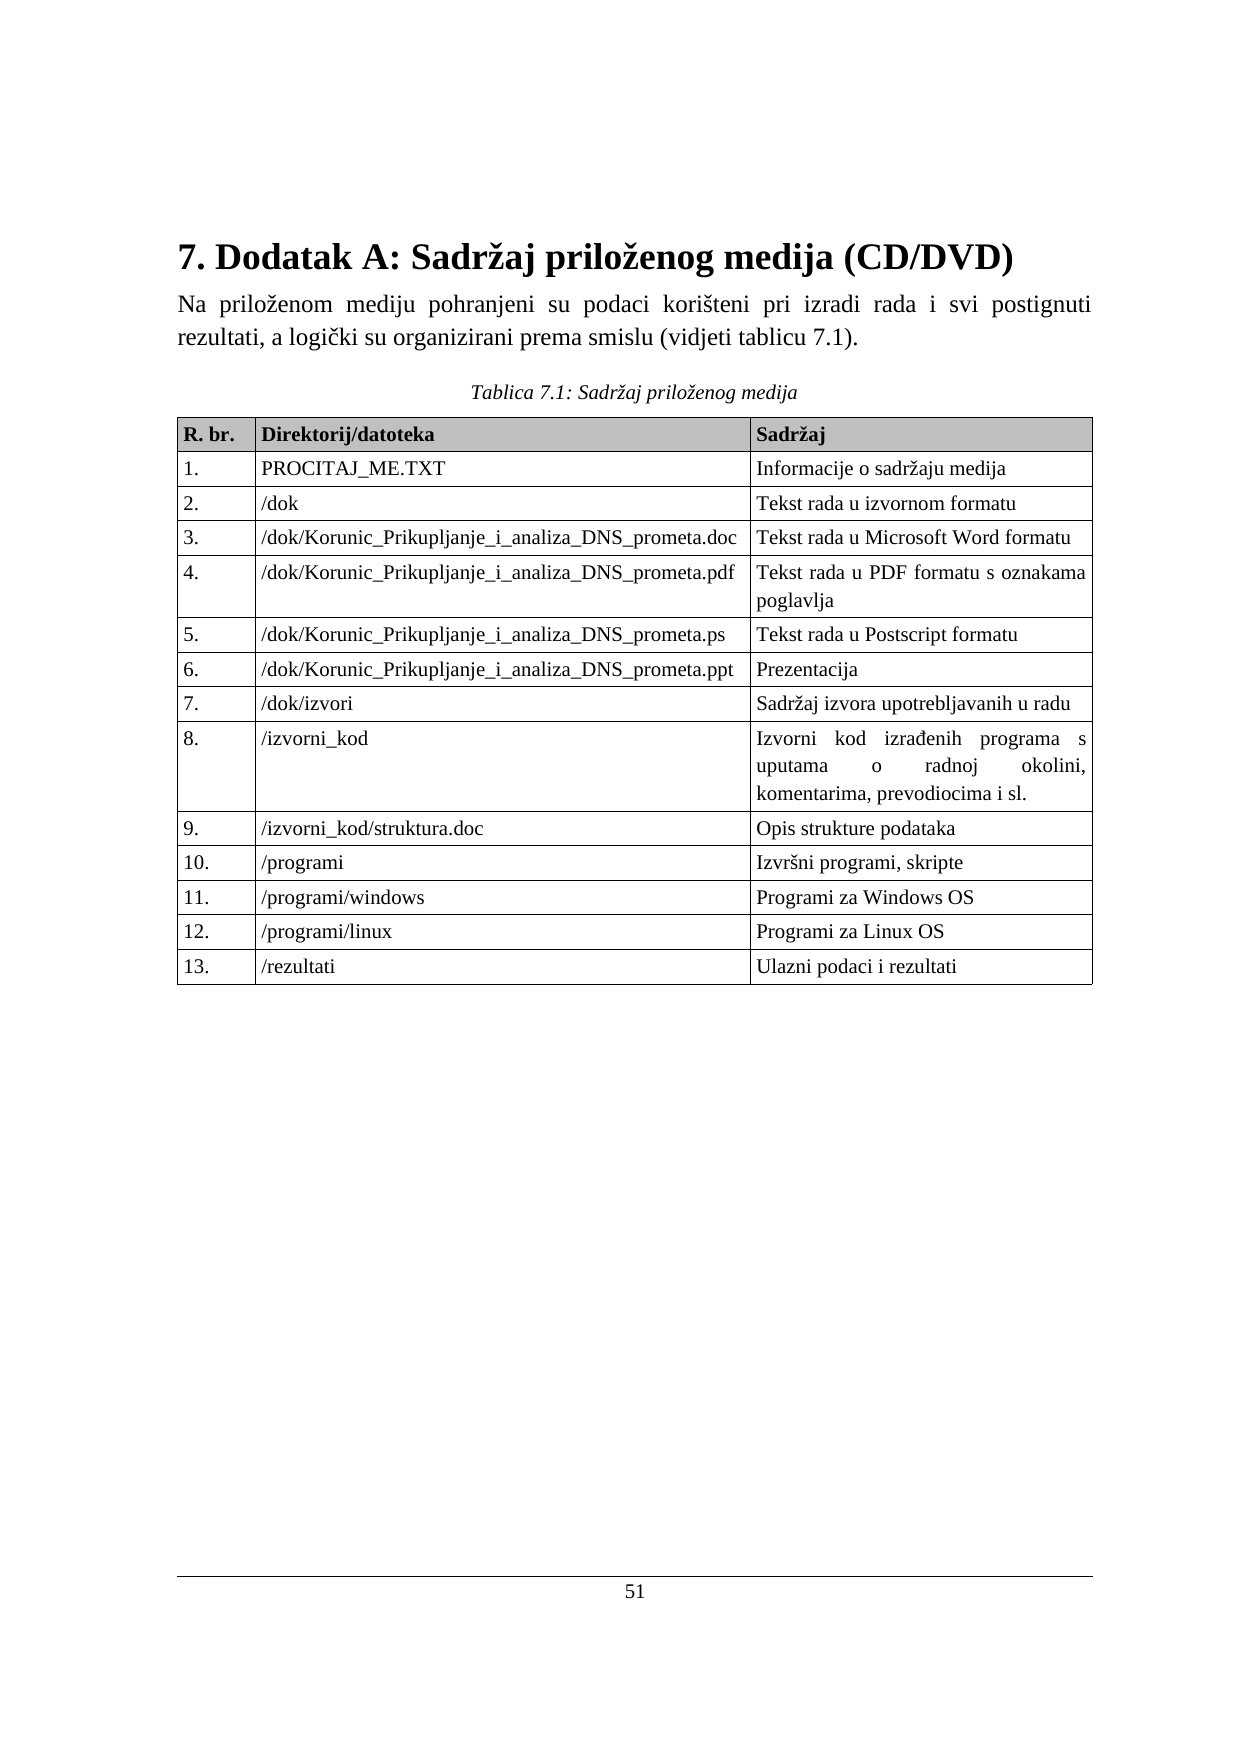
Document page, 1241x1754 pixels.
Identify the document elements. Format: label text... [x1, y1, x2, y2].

table_cell Programi za Linux OS [751, 915, 1092, 949]
text Tablica 7.1: Sadržaj priloženog medija [177, 381, 1093, 404]
table_cell 9. [178, 812, 255, 845]
table_cell Tekst rada u PDF formatu s oznakama poglavlja [751, 556, 1092, 617]
table_cell Tekst rada u Postscript formatu [751, 618, 1092, 652]
table_cell PROCITAJ_ME.TXT [256, 452, 750, 486]
subtitle Dodatak A: Sadržaj priloženog medija (CD/DVD) [177, 236, 1093, 278]
table_cell 6. [178, 653, 255, 686]
table_cell /dok [256, 487, 750, 520]
table_cell /dok/izvori [256, 687, 750, 721]
table_cell /programi/windows [256, 881, 750, 914]
table_cell Prezentacija [751, 653, 1092, 686]
table_cell 4. [178, 556, 255, 617]
text Na priloženom mediju pohranjeni su podaci korišteni pri izradi rada i svi postignuti rezultati, a logički su organizirani prema smislu (vidjeti tablicu 7.1). [177, 290, 1093, 351]
table_cell /izvorni_kod/struktura.doc [256, 812, 750, 845]
table_cell Programi za Windows OS [751, 881, 1092, 914]
table_cell 2. [178, 487, 255, 520]
table_cell /dok/Korunic_Prikupljanje_i_analiza_DNS_prometa.ppt [256, 653, 750, 686]
table_cell Tekst rada u izvornom formatu [751, 487, 1092, 520]
table_cell /programi [256, 846, 750, 880]
table_cell 12. [178, 915, 255, 949]
table_cell Opis strukture podataka [751, 812, 1092, 845]
table_header R. br. [178, 418, 255, 451]
table_cell 11. [178, 881, 255, 914]
table_cell Izvršni programi, skripte [751, 846, 1092, 880]
table_cell /izvorni_kod [256, 722, 750, 811]
table_cell 10. [178, 846, 255, 880]
table_header Sadržaj [751, 418, 1092, 451]
table_cell /dok/Korunic_Prikupljanje_i_analiza_DNS_prometa.ps [256, 618, 750, 652]
table_cell /rezultati [256, 950, 750, 984]
table_cell 13. [178, 950, 255, 984]
table_cell /dok/Korunic_Prikupljanje_i_analiza_DNS_prometa.pdf [256, 556, 750, 617]
table_cell /programi/linux [256, 915, 750, 949]
table_cell Ulazni podaci i rezultati [751, 950, 1092, 984]
table_cell Informacije o sadržaju medija [751, 452, 1092, 486]
table_cell Sadržaj izvora upotrebljavanih u radu [751, 687, 1092, 721]
table_cell 5. [178, 618, 255, 652]
table_cell 1. [178, 452, 255, 486]
table_cell 7. [178, 687, 255, 721]
table_cell 3. [178, 521, 255, 555]
table_cell Tekst rada u Microsoft Word formatu [751, 521, 1092, 555]
table_cell /dok/Korunic_Prikupljanje_i_analiza_DNS_prometa.doc [256, 521, 750, 555]
table_cell 8. [178, 722, 255, 811]
table_header Direktorij/datoteka [256, 418, 750, 451]
table_cell Izvorni kod izrađenih programa s uputama o radnoj okolini, komentarima, prevodiocima i sl. [751, 722, 1092, 811]
